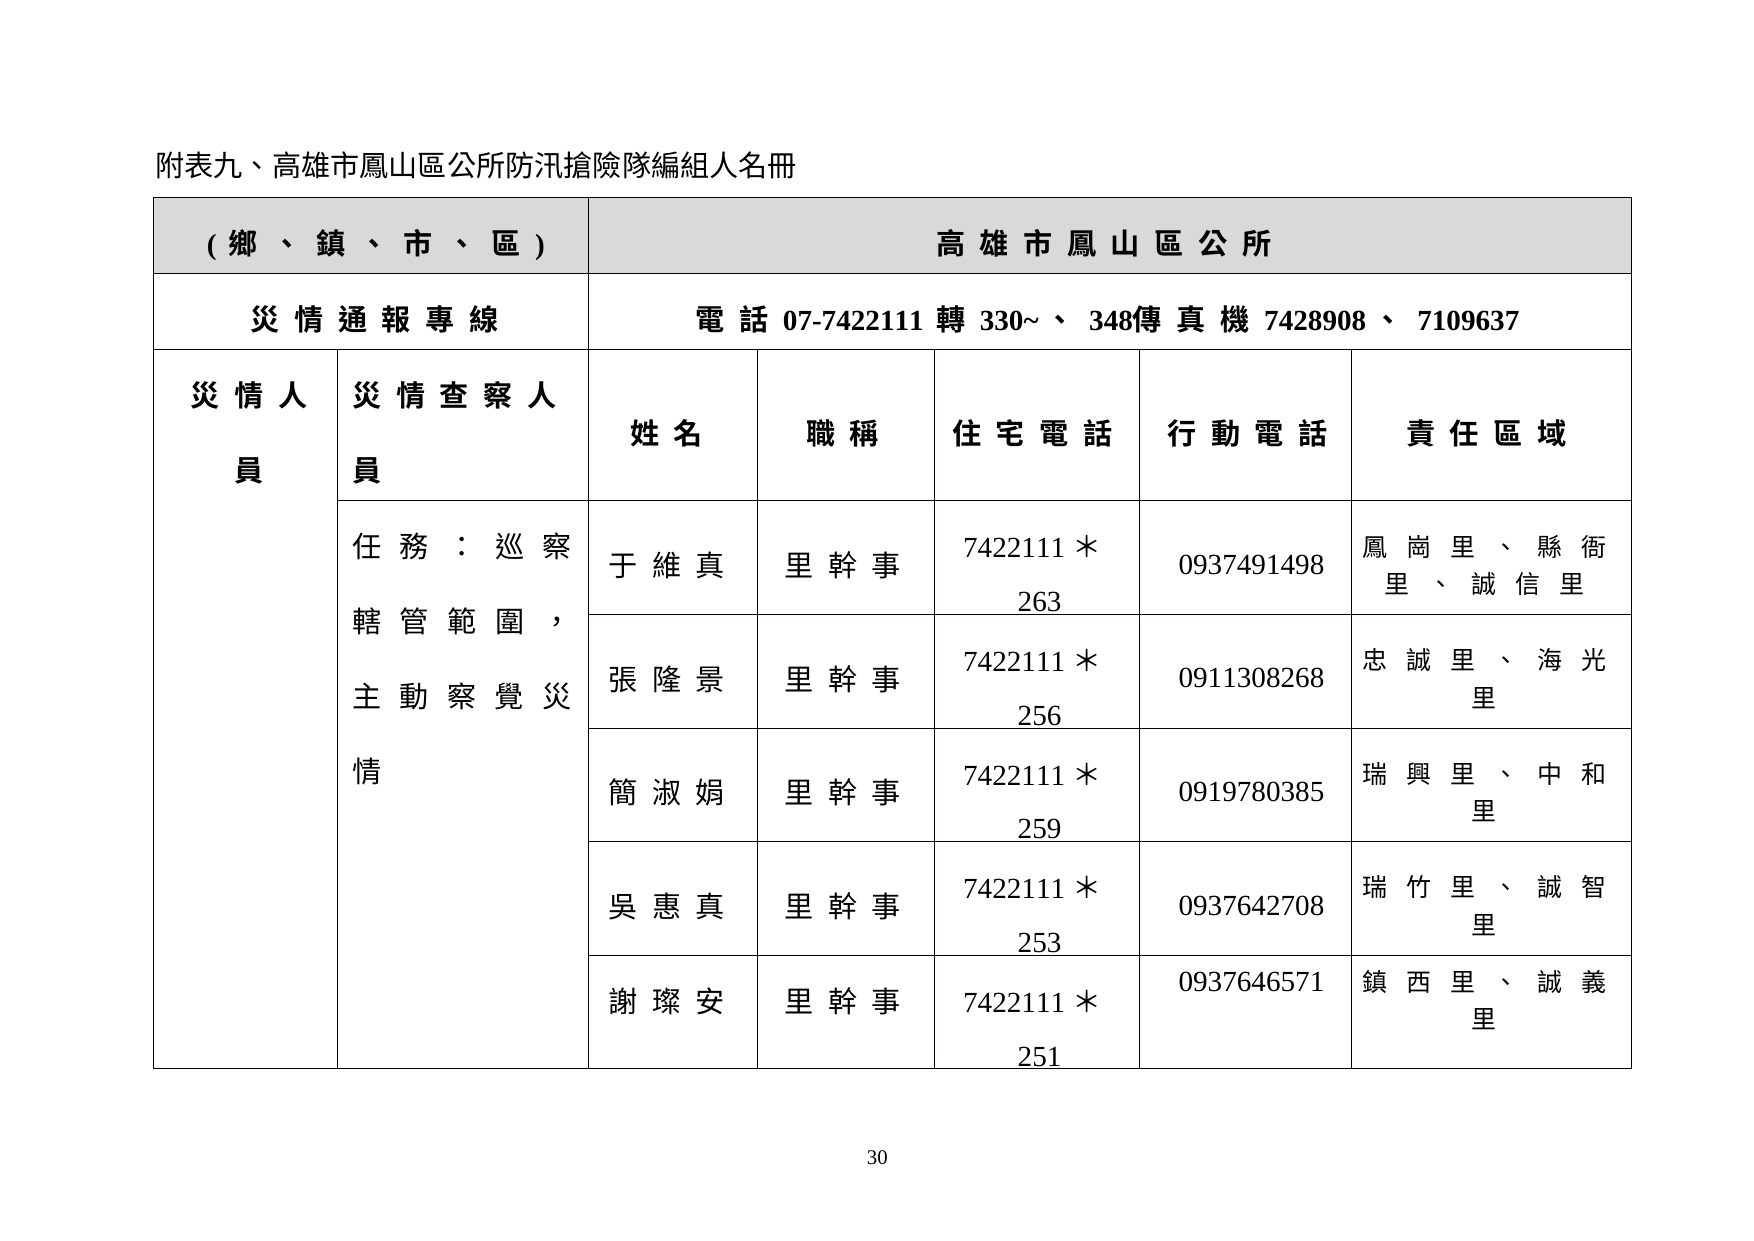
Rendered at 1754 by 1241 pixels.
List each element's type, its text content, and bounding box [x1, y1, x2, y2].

table_cell 0937646571 [1140, 956, 1351, 1068]
table_cell 忠誠里、海光里 [1352, 615, 1631, 727]
table_cell 行動電話 [1140, 350, 1351, 500]
table_cell 張隆景 [589, 615, 757, 727]
table_cell 0937642708 [1140, 842, 1351, 954]
table_cell 瑞竹里、誠智里 [1352, 842, 1631, 954]
table_cell 姓名 [589, 350, 757, 500]
table_cell 里幹事 [758, 729, 934, 841]
table_cell 任務：巡察轄管範圍，主動察覺災情 [338, 501, 588, 1068]
table_cell 電話07-7422111轉330~、348傳真機7428908、7109637 [589, 274, 1631, 349]
table_cell 0937491498 [1140, 501, 1351, 614]
table_cell 7422111＊251 [935, 956, 1139, 1068]
table_cell 7422111＊253 [935, 842, 1139, 954]
table_cell 災情查察人員 [338, 350, 588, 500]
table_cell 鎮西里、誠義里 [1352, 956, 1631, 1068]
table_header 高雄市鳳山區公所 [589, 198, 1631, 273]
table_cell 0919780385 [1140, 729, 1351, 841]
table_cell 7422111＊259 [935, 729, 1139, 841]
table_cell 簡淑娟 [589, 729, 757, 841]
table_cell 于維真 [589, 501, 757, 614]
table_cell 瑞興里、中和里 [1352, 729, 1631, 841]
table_cell 謝璨安 [589, 956, 757, 1068]
table_cell 鳳崗里、縣衙里、誠信里 [1352, 501, 1631, 614]
table_cell 災情通報專線 [154, 274, 588, 349]
table_cell 0911308268 [1140, 615, 1351, 727]
table_cell 職稱 [758, 350, 934, 500]
table_cell 7422111＊256 [935, 615, 1139, 727]
table_cell 住宅電話 [935, 350, 1139, 500]
table_cell 7422111＊263 [935, 501, 1139, 614]
table_cell 里幹事 [758, 615, 934, 727]
table_header (鄉、鎮、市、區) [154, 198, 588, 273]
text 附表九、高雄市鳳山區公所防汛搶險隊編組人名冊 [155, 133, 1599, 185]
table_cell 里幹事 [758, 501, 934, 614]
table_cell 吳惠真 [589, 842, 757, 954]
table_cell 里幹事 [758, 956, 934, 1068]
table_cell 責任區域 [1352, 350, 1631, 500]
table_cell 里幹事 [758, 842, 934, 954]
table_cell 災情人員 [154, 350, 337, 1068]
